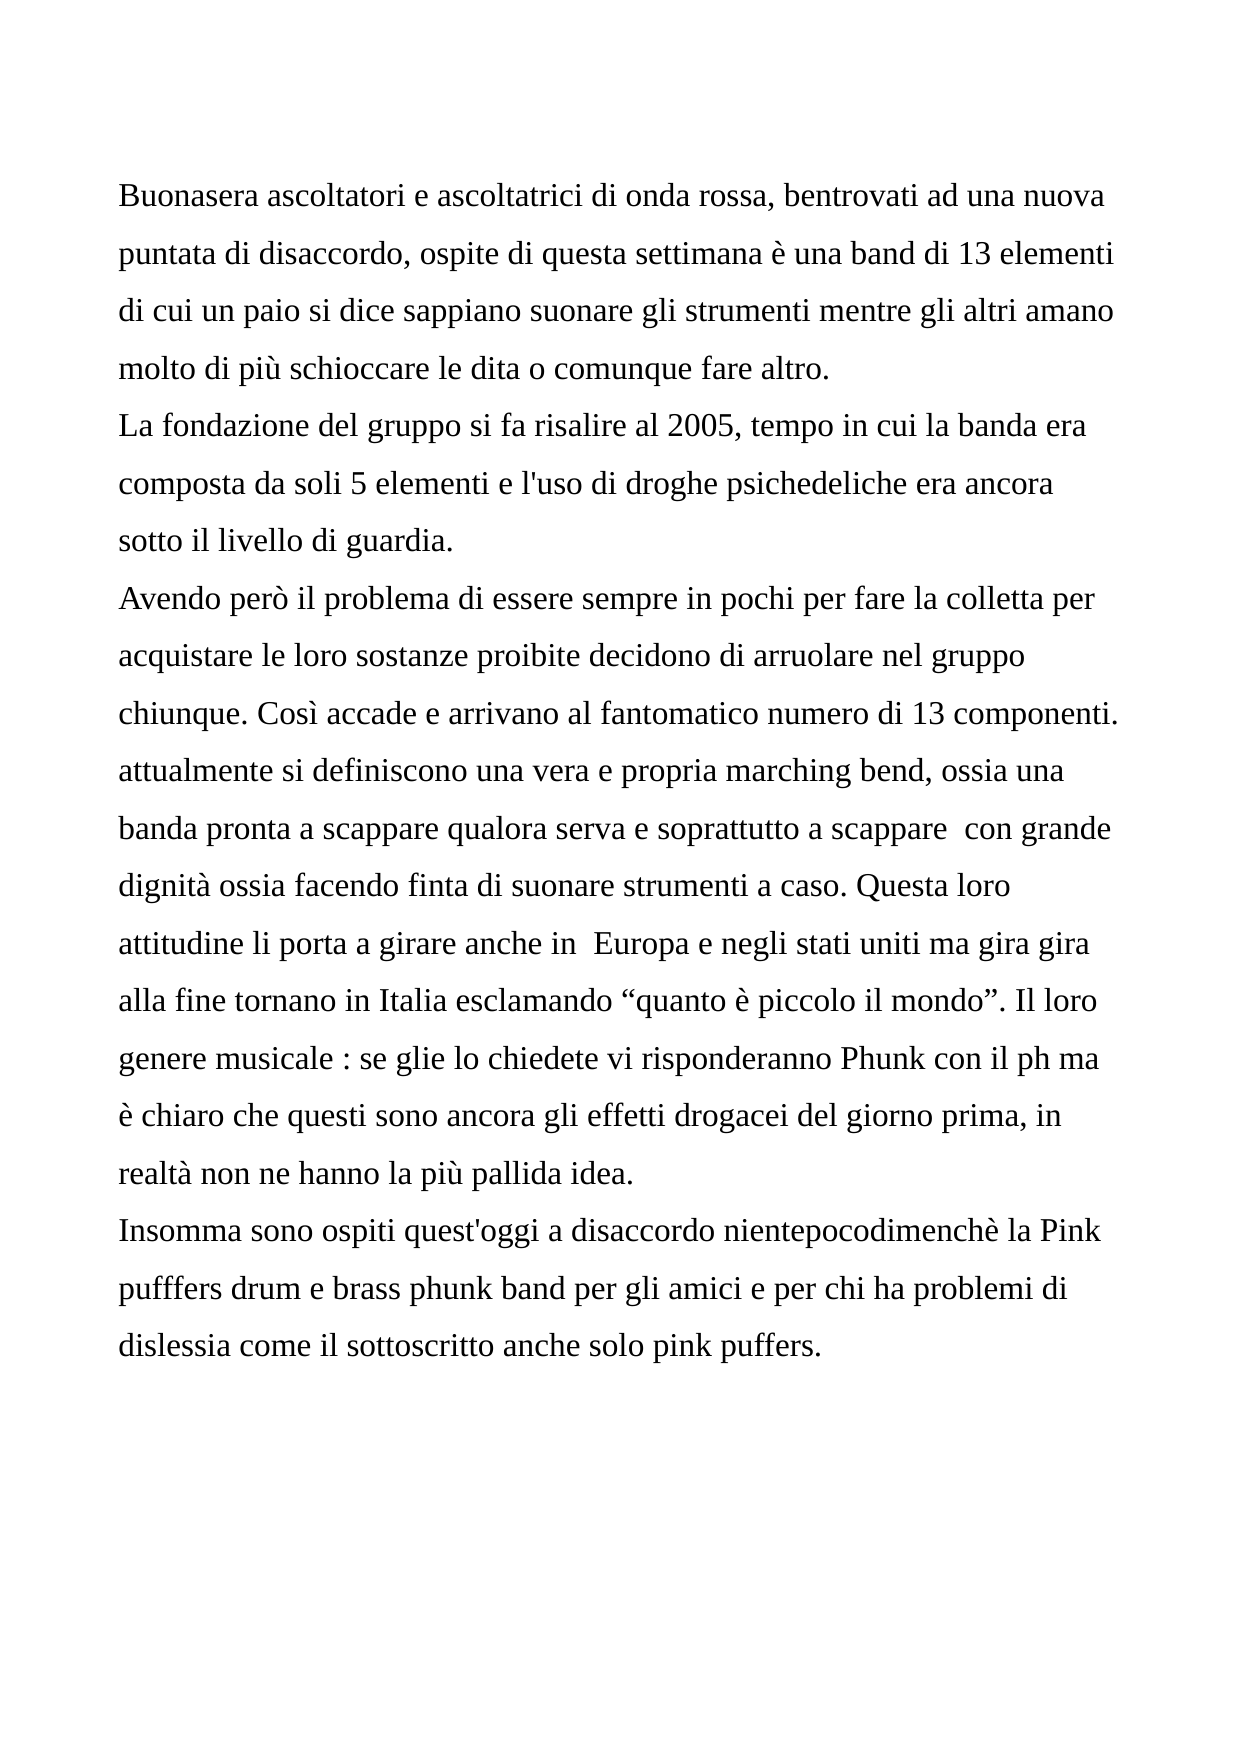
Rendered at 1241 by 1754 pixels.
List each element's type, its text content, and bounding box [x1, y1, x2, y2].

text Buonasera ascoltatori e ascoltatrici di onda rossa, bentrovati ad una nuova puntata di disaccordo, ospite di questa settimana è una band di 13 elementi di cui un paio si dice sappiano suonare gli strumenti mentre gli altri amano molto di più schioccare le dita o comunque fare altro. [118, 176, 1122, 386]
text attualmente si definiscono una vera e propria marching bend, ossia una banda pronta a scappare qualora serva e soprattutto a scappare con grande dignità ossia facendo finta di suonare strumenti a caso. Questa loro attitudine li porta a girare anche in Europa e negli stati uniti ma gira gira alla fine tornano in Italia esclamando “quanto è piccolo il mondo”. Il loro genere musicale : se glie lo chiedete vi risponderanno Phunk con il ph ma è chiaro che questi sono ancora gli effetti drogacei del giorno prima, in realtà non ne hanno la più pallida idea. [118, 751, 1122, 1191]
text La fondazione del gruppo si fa risalire al 2005, tempo in cui la banda era composta da soli 5 elementi e l'uso di droghe psichedeliche era ancora sotto il livello di guardia. [118, 406, 1122, 559]
text Avendo però il problema di essere sempre in pochi per fare la colletta per acquistare le loro sostanze proibite decidono di arruolare nel gruppo chiunque. Così accade e arrivano al fantomatico numero di 13 componenti. [118, 578, 1122, 731]
text Insomma sono ospiti quest'oggi a disaccordo nientepocodimenchè la Pink pufffers drum e brass phunk band per gli amici e per chi ha problemi di dislessia come il sottoscritto anche solo pink puffers. [118, 1211, 1122, 1364]
